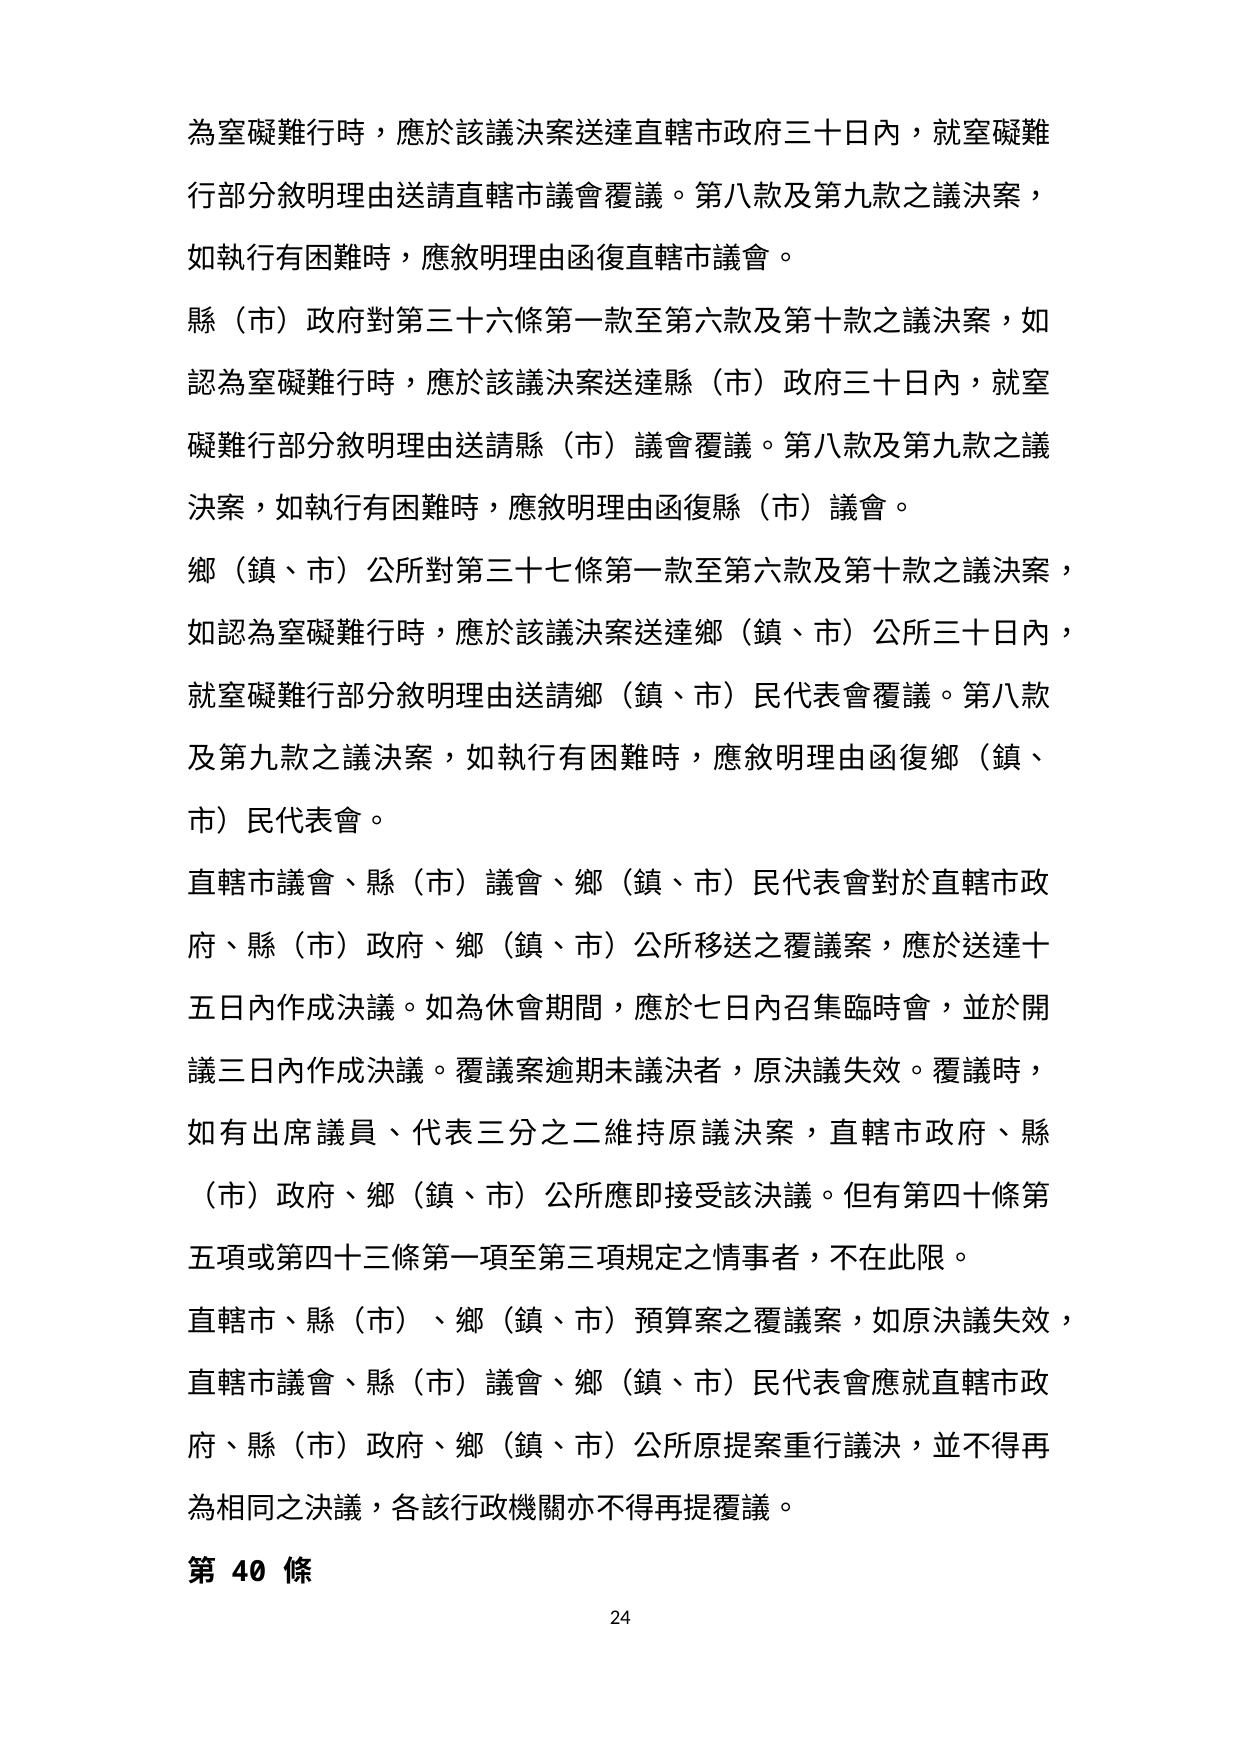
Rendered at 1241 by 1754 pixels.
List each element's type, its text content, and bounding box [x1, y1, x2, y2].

text 第 40 條 [187, 1527, 1053, 1589]
text 鄉（鎮、市）公所對第三十七條第一款至第六款及第十款之議決案，如認為窒礙難行時，應於該議決案送達鄉（鎮、市）公所三十日內，就窒礙難行部分敘明理由送請鄉（鎮、市）民代表會覆議。第八款及第九款之議決案，如執行有困難時，應敘明理由函復鄉（鎮、市）民代表會。 [187, 527, 1053, 839]
text 為窒礙難行時，應於該議決案送達直轄市政府三十日內，就窒礙難行部分敘明理由送請直轄市議會覆議。第八款及第九款之議決案，如執行有困難時，應敘明理由函復直轄市議會。 [187, 89, 1053, 277]
text 直轄市、縣（市）、鄉（鎮、市）預算案之覆議案，如原決議失效，直轄市議會、縣（市）議會、鄉（鎮、市）民代表會應就直轄市政府、縣（市）政府、鄉（鎮、市）公所原提案重行議決，並不得再為相同之決議，各該行政機關亦不得再提覆議。 [187, 1277, 1053, 1527]
text 直轄市議會、縣（市）議會、鄉（鎮、市）民代表會對於直轄市政府、縣（市）政府、鄉（鎮、市）公所移送之覆議案，應於送達十五日內作成決議。如為休會期間，應於七日內召集臨時會，並於開議三日內作成決議。覆議案逾期未議決者，原決議失效。覆議時，如有出席議員、代表三分之二維持原議決案，直轄市政府、縣（市）政府、鄉（鎮、市）公所應即接受該決議。但有第四十條第五項或第四十三條第一項至第三項規定之情事者，不在此限。 [187, 839, 1053, 1277]
text 縣（市）政府對第三十六條第一款至第六款及第十款之議決案，如認為窒礙難行時，應於該議決案送達縣（市）政府三十日內，就窒礙難行部分敘明理由送請縣（市）議會覆議。第八款及第九款之議決案，如執行有困難時，應敘明理由函復縣（市）議會。 [187, 277, 1053, 527]
